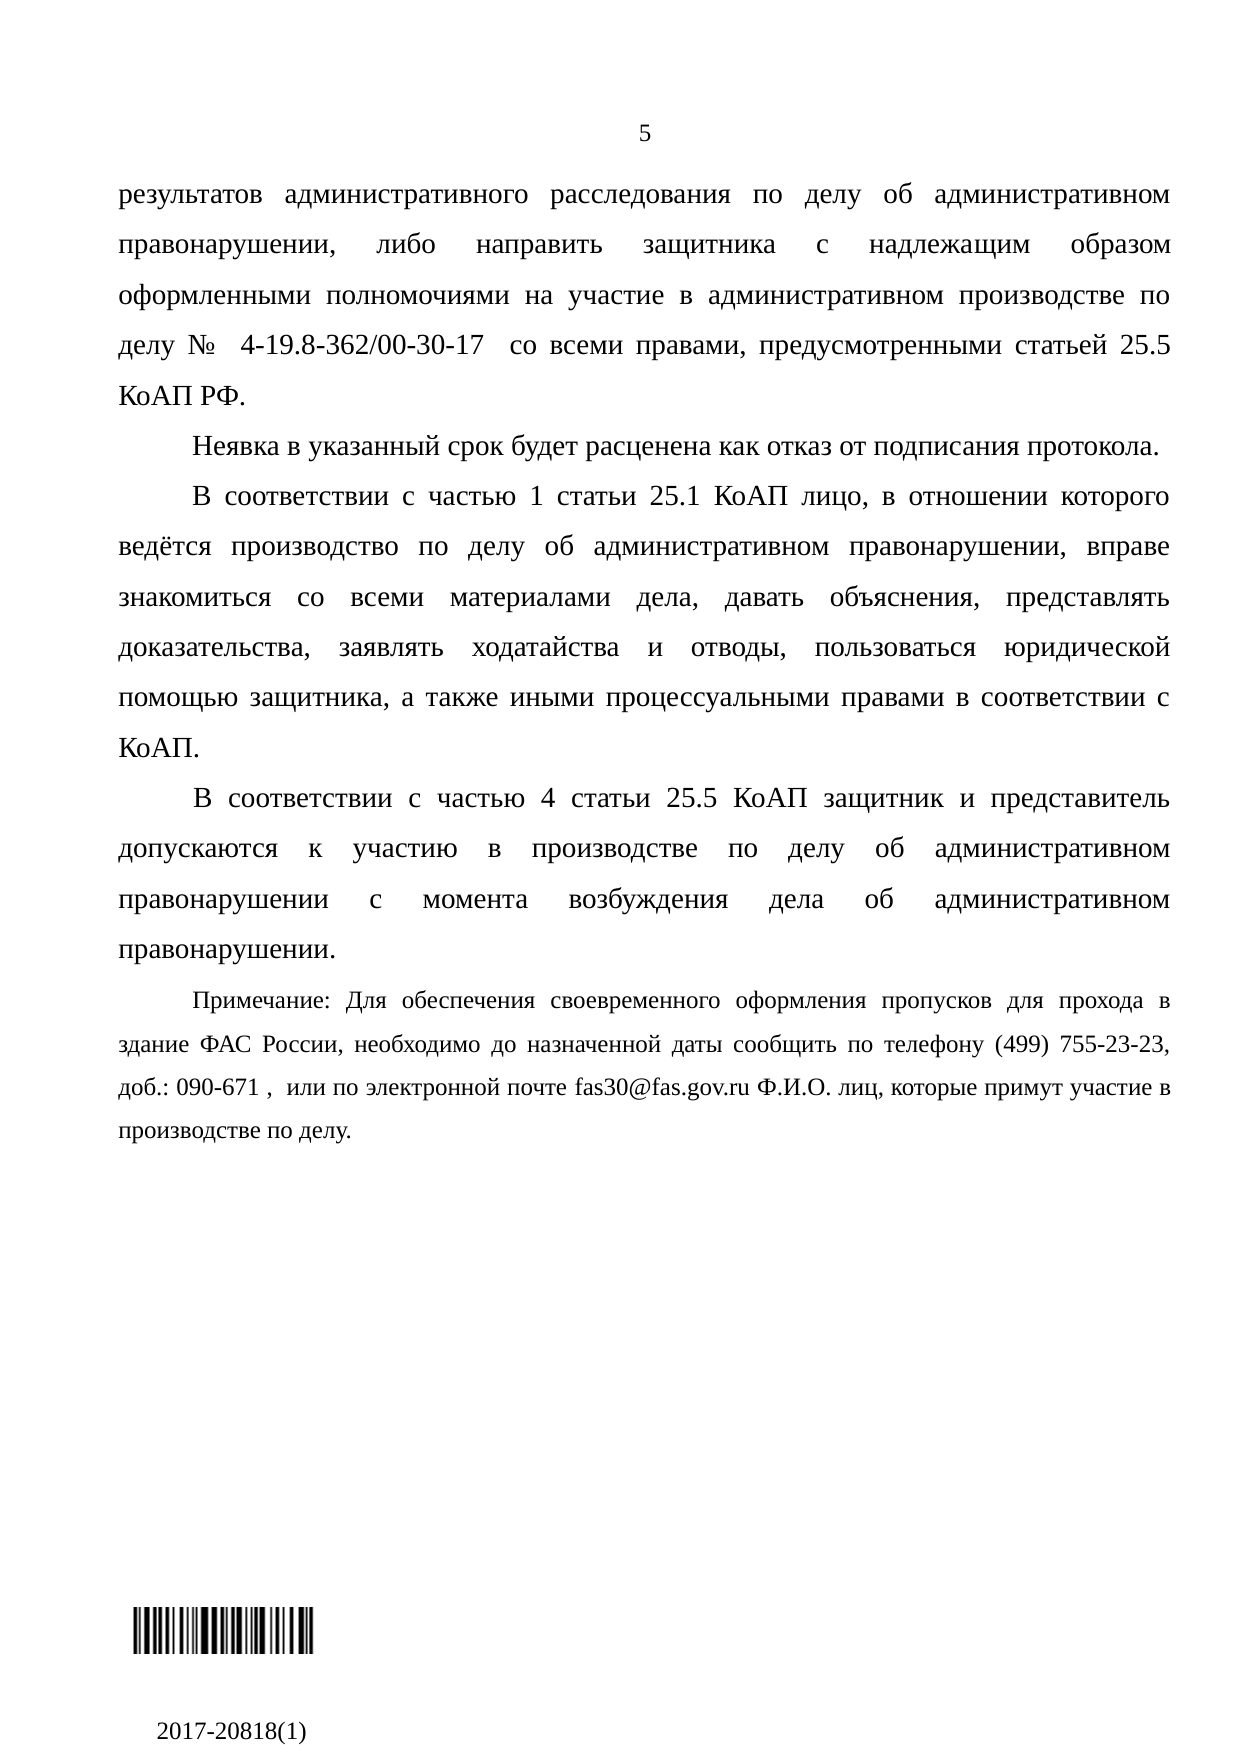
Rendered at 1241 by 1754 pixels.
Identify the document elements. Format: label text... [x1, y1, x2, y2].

text В соответствии с частью 1 статьи 25.1 КоАП лицо, в отношении которого ведётся производство по делу об административном правонарушении, вправе знакомиться со всеми материалами дела, давать объяснения, представлять доказательства, заявлять ходатайства и отводы, пользоваться юридической помощью защитника, а также иными процессуальными правами в соответствии с КоАП. [118, 478, 1171, 763]
text результатов административного расследования по делу об административном правонарушении, либо направить защитника с надлежащим образом оформленными полномочиями на участие в административном производстве по делу № 4-19.8-362/00-30-17 со всеми правами, предусмотренными статьей 25.5 КоАП РФ. [118, 176, 1171, 411]
text Неявка в указанный срок будет расценена как отказ от подписания протокола. [118, 428, 1171, 461]
picture [118, 1607, 331, 1654]
text В соответствии с частью 4 статьи 25.5 КоАП защитник и представитель допускаются к участию в производстве по делу об административном правонарушении с момента возбуждения дела об административном правонарушении. [118, 780, 1171, 964]
text Примечание: Для обеспечения своевременного оформления пропусков для прохода в здание ФАС России, необходимо до назначенной даты сообщить по телефону (499) 755-23-23, доб.: 090-671 , или по электронной почте fas30@fas.gov.ru Ф.И.О. лиц, которые примут участие в производстве по делу. [118, 981, 1171, 1144]
